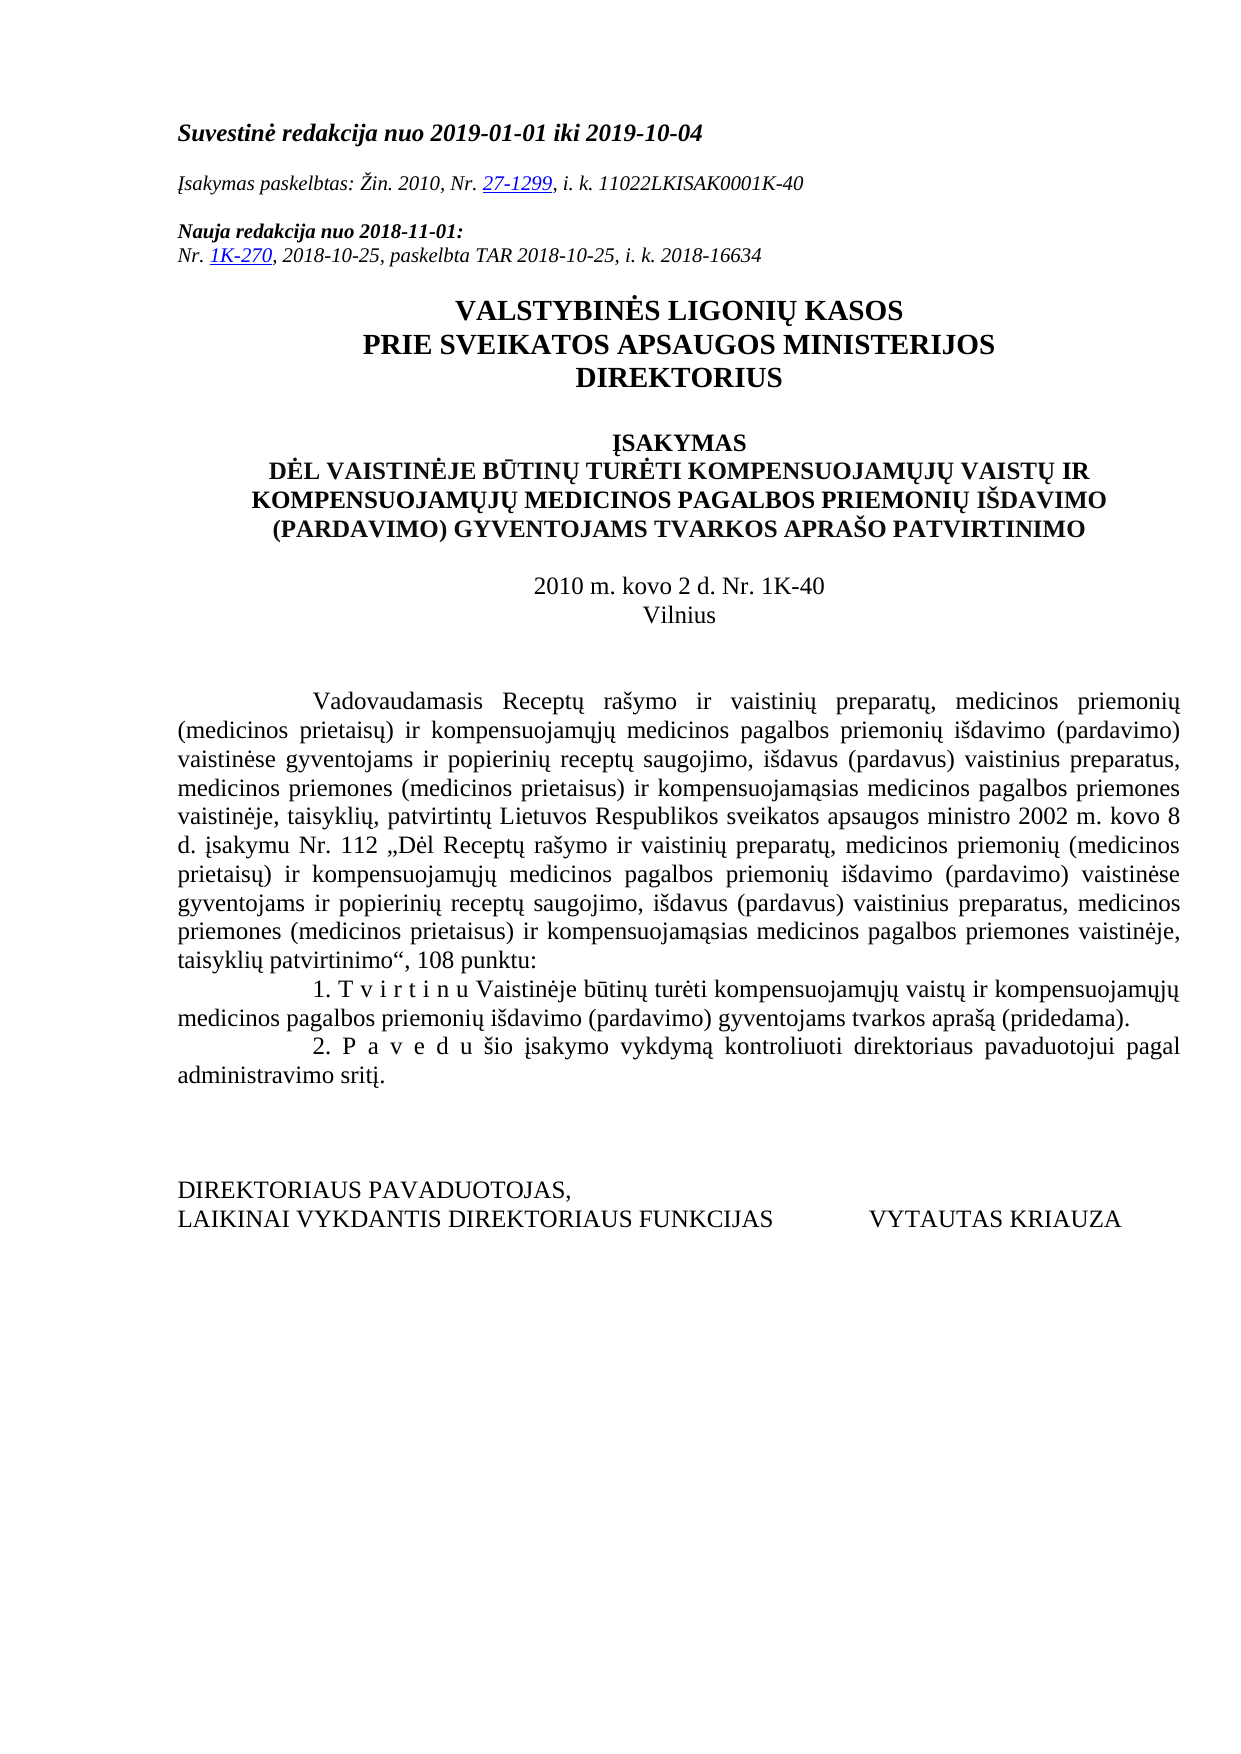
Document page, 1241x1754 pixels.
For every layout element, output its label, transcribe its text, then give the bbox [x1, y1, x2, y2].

text Vilnius [177, 600, 1181, 629]
text ĮSAKYMAS [177, 428, 1181, 456]
text Nauja redakcija nuo 2018-11-01: [177, 219, 1181, 243]
text Įsakymas paskelbtas: Žin. 2010, Nr. 27-1299, i. k. 11022LKISAK0001K-40 [177, 171, 1181, 195]
text 1. T v i r t i n u Vaistinėje būtinų turėti kompensuojamųjų vaistų ir kompensuojamųjų medicinos pagalbos priemonių išdavimo (pardavimo) gyventojams tvarkos aprašą (pridedama). [177, 974, 1181, 1031]
text DIREKTORIUS [177, 361, 1181, 394]
text 2. P a v e d u šio įsakymo vykdymą kontroliuoti direktoriaus pavaduotojui pagal administravimo sritį. [177, 1031, 1181, 1089]
text VALSTYBINĖS LIGONIŲ KASOS [177, 293, 1181, 327]
text Vadovaudamasis Receptų rašymo ir vaistinių preparatų, medicinos priemonių (medicinos prietaisų) ir kompensuojamųjų medicinos pagalbos priemonių išdavimo (pardavimo) vaistinėse gyventojams ir popierinių receptų saugojimo, išdavus (pardavus) vaistinius preparatus, medicinos priemones (medicinos prietaisus) ir kompensuojamąsias medicinos pagalbos priemones vaistinėje, taisyklių, patvirtintų Lietuvos Respublikos sveikatos apsaugos ministro 2002 m. kovo 8 d. įsakymu Nr. 112 „Dėl Receptų rašymo ir vaistinių preparatų, medicinos priemonių (medicinos prietaisų) ir kompensuojamųjų medicinos pagalbos priemonių išdavimo (pardavimo) vaistinėse gyventojams ir popierinių receptų saugojimo, išdavus (pardavus) vaistinius preparatus, medicinos priemones (medicinos prietaisus) ir kompensuojamąsias medicinos pagalbos priemones vaistinėje, taisyklių patvirtinimo“, 108 punktu: [177, 686, 1181, 974]
text laikinai vykdantis direktoriaus funkcijas Vytautas Kriauza [177, 1204, 1181, 1233]
text DĖL VAISTINĖJE BŪTINŲ TURĖTI KOMPENSUOJAMŲJŲ VAISTŲ IR KOMPENSUOJAMŲJŲ MEDICINOS PAGALBOS PRIEMONIŲ IŠDAVIMO (PARDAVIMO) GYVENTOJAMS TVARKOS APRAŠO PATVIRTINIMO [177, 456, 1181, 543]
text 2010 m. kovo 2 d. Nr. 1K-40 [177, 571, 1181, 600]
text Suvestinė redakcija nuo 2019-01-01 iki 2019-10-04 [177, 118, 1181, 147]
text Nr. 1K-270, 2018-10-25, paskelbta TAR 2018-10-25, i. k. 2018-16634 [177, 243, 1181, 267]
text PRIE SVEIKATOS APSAUGOS MINISTERIJOS [177, 327, 1181, 361]
text Direktoriaus pavaduotojas, [177, 1175, 1181, 1204]
